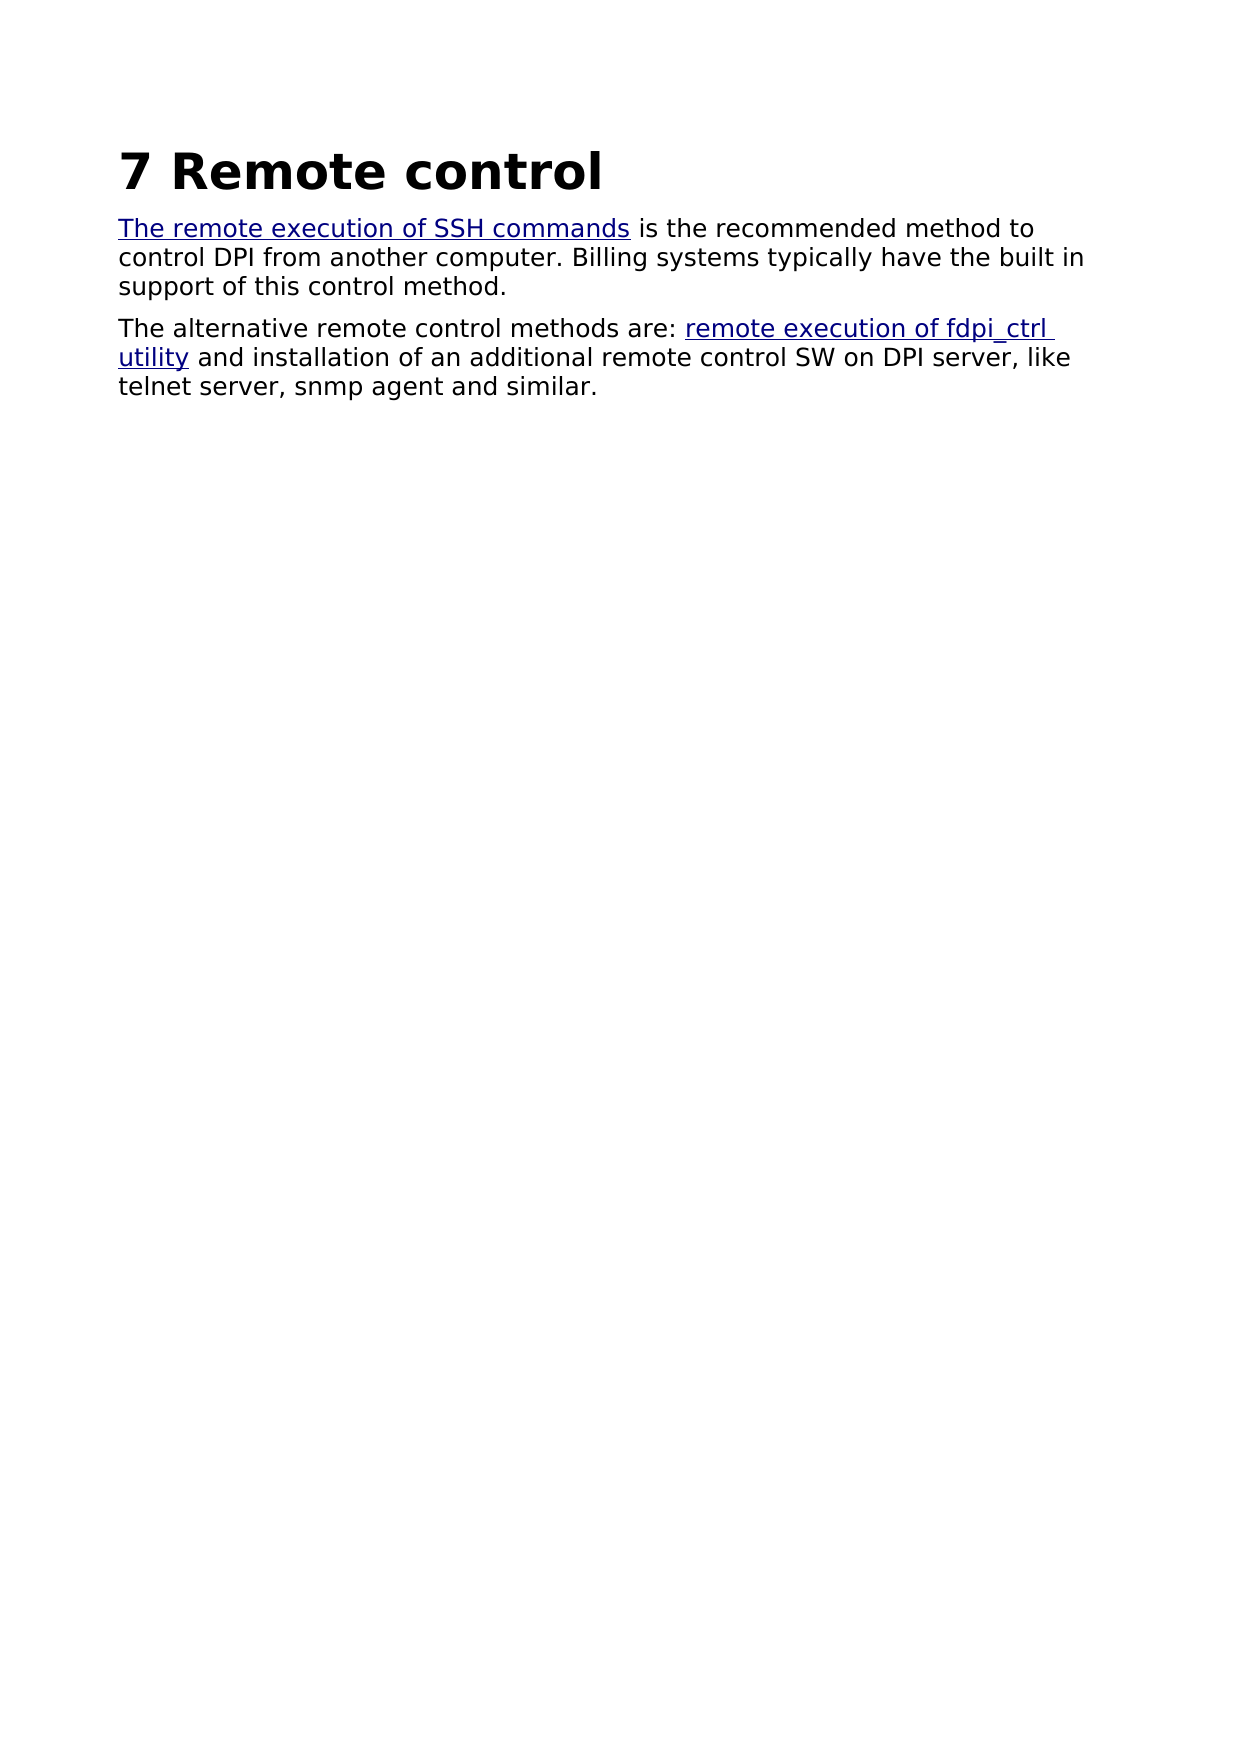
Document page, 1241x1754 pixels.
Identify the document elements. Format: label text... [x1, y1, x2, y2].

subtitle 7 Remote control [118, 143, 1122, 201]
text The alternative remote control methods are: remote execution of fdpi_ctrl utility and installation of an additional remote control SW on DPI server, like telnet server, snmp agent and similar. [118, 314, 1122, 401]
text The remote execution of SSH commands is the recommended method to control DPI from another computer. Billing systems typically have the built in support of this control method. [118, 214, 1122, 301]
